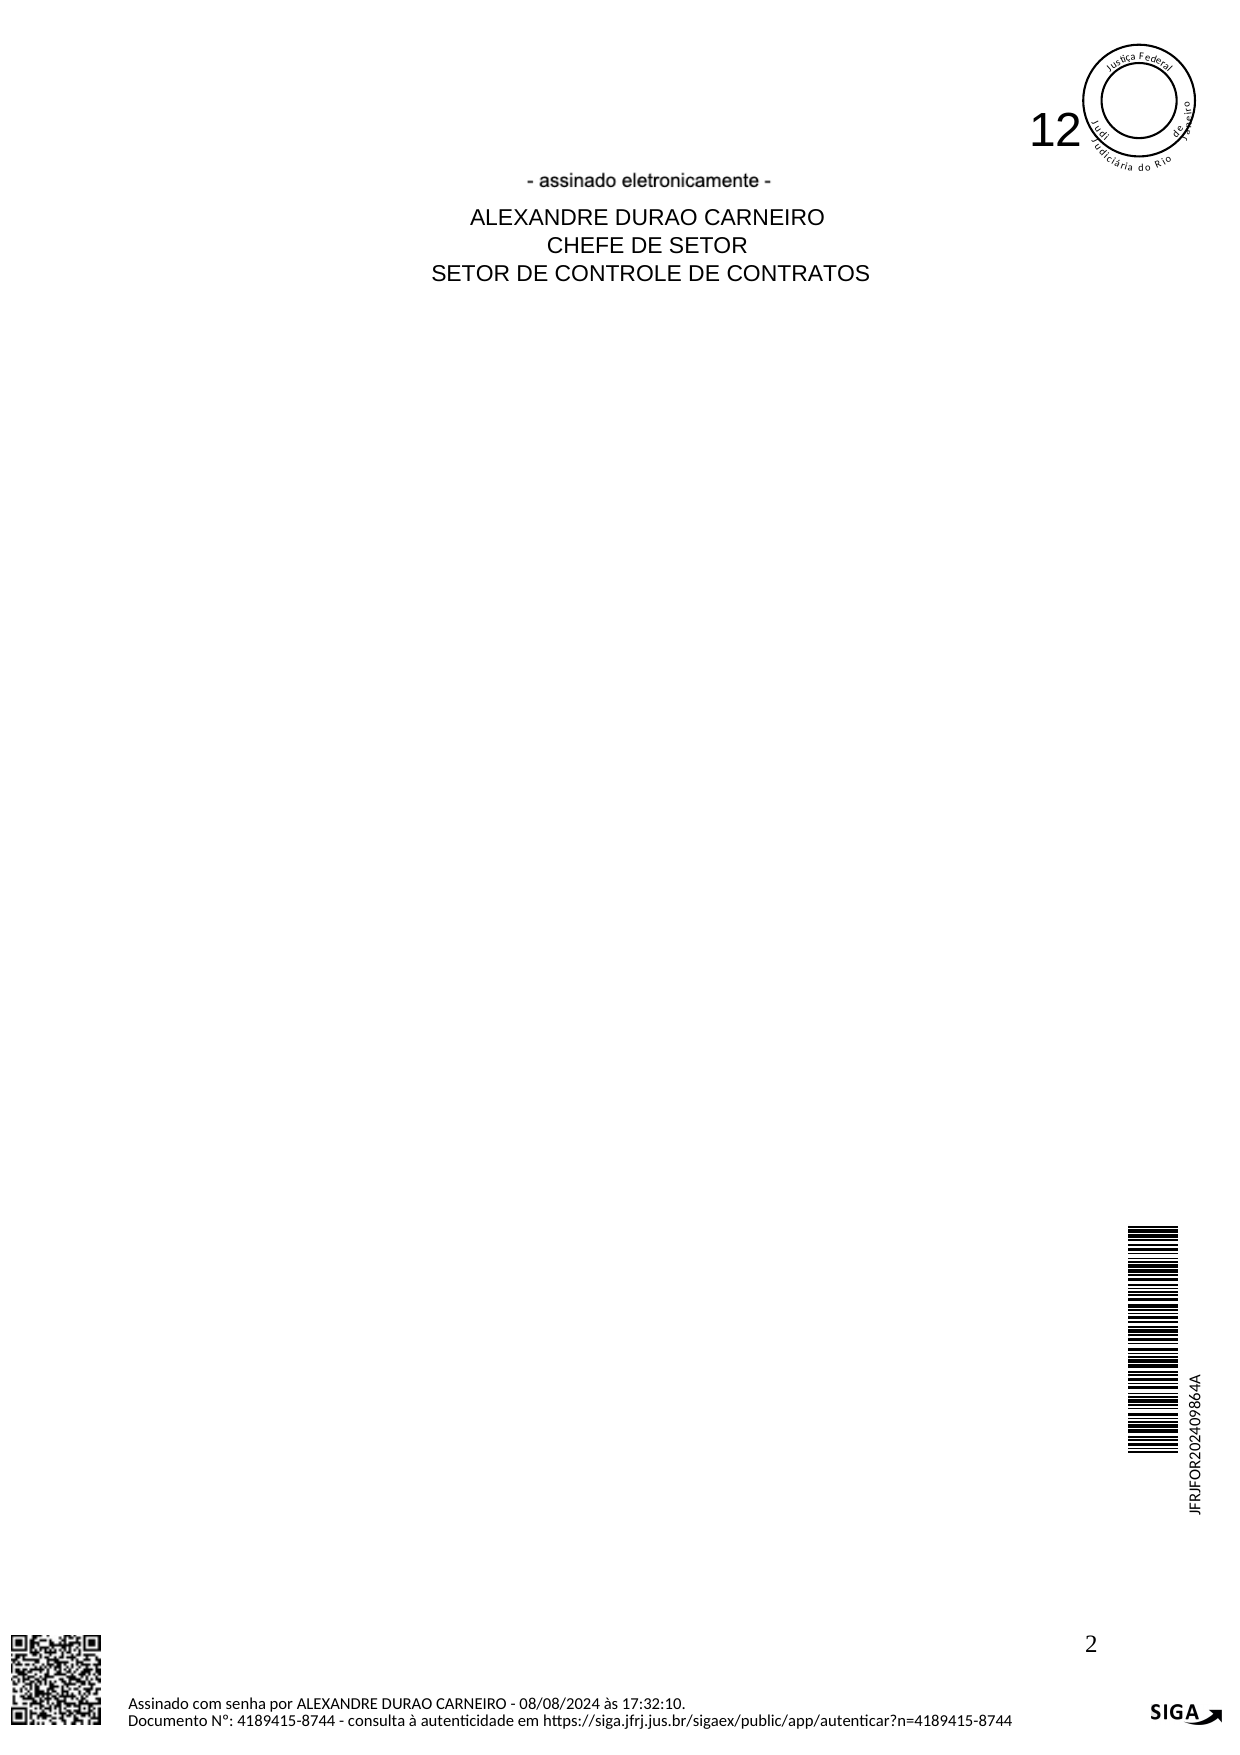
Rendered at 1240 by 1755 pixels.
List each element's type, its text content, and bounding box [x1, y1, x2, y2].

text 12 [169, 101, 1122, 156]
text CHEFE DE SETOR [547, 232, 1164, 258]
text 12 [1085, 101, 1167, 155]
text SETOR DE CONTROLE DE CONTRATOS [431, 260, 1164, 287]
text ALEXANDRE DURAO CARNEIRO [470, 204, 1164, 230]
text 12 [1156, 151, 1167, 156]
text 12 [1103, 101, 1167, 137]
